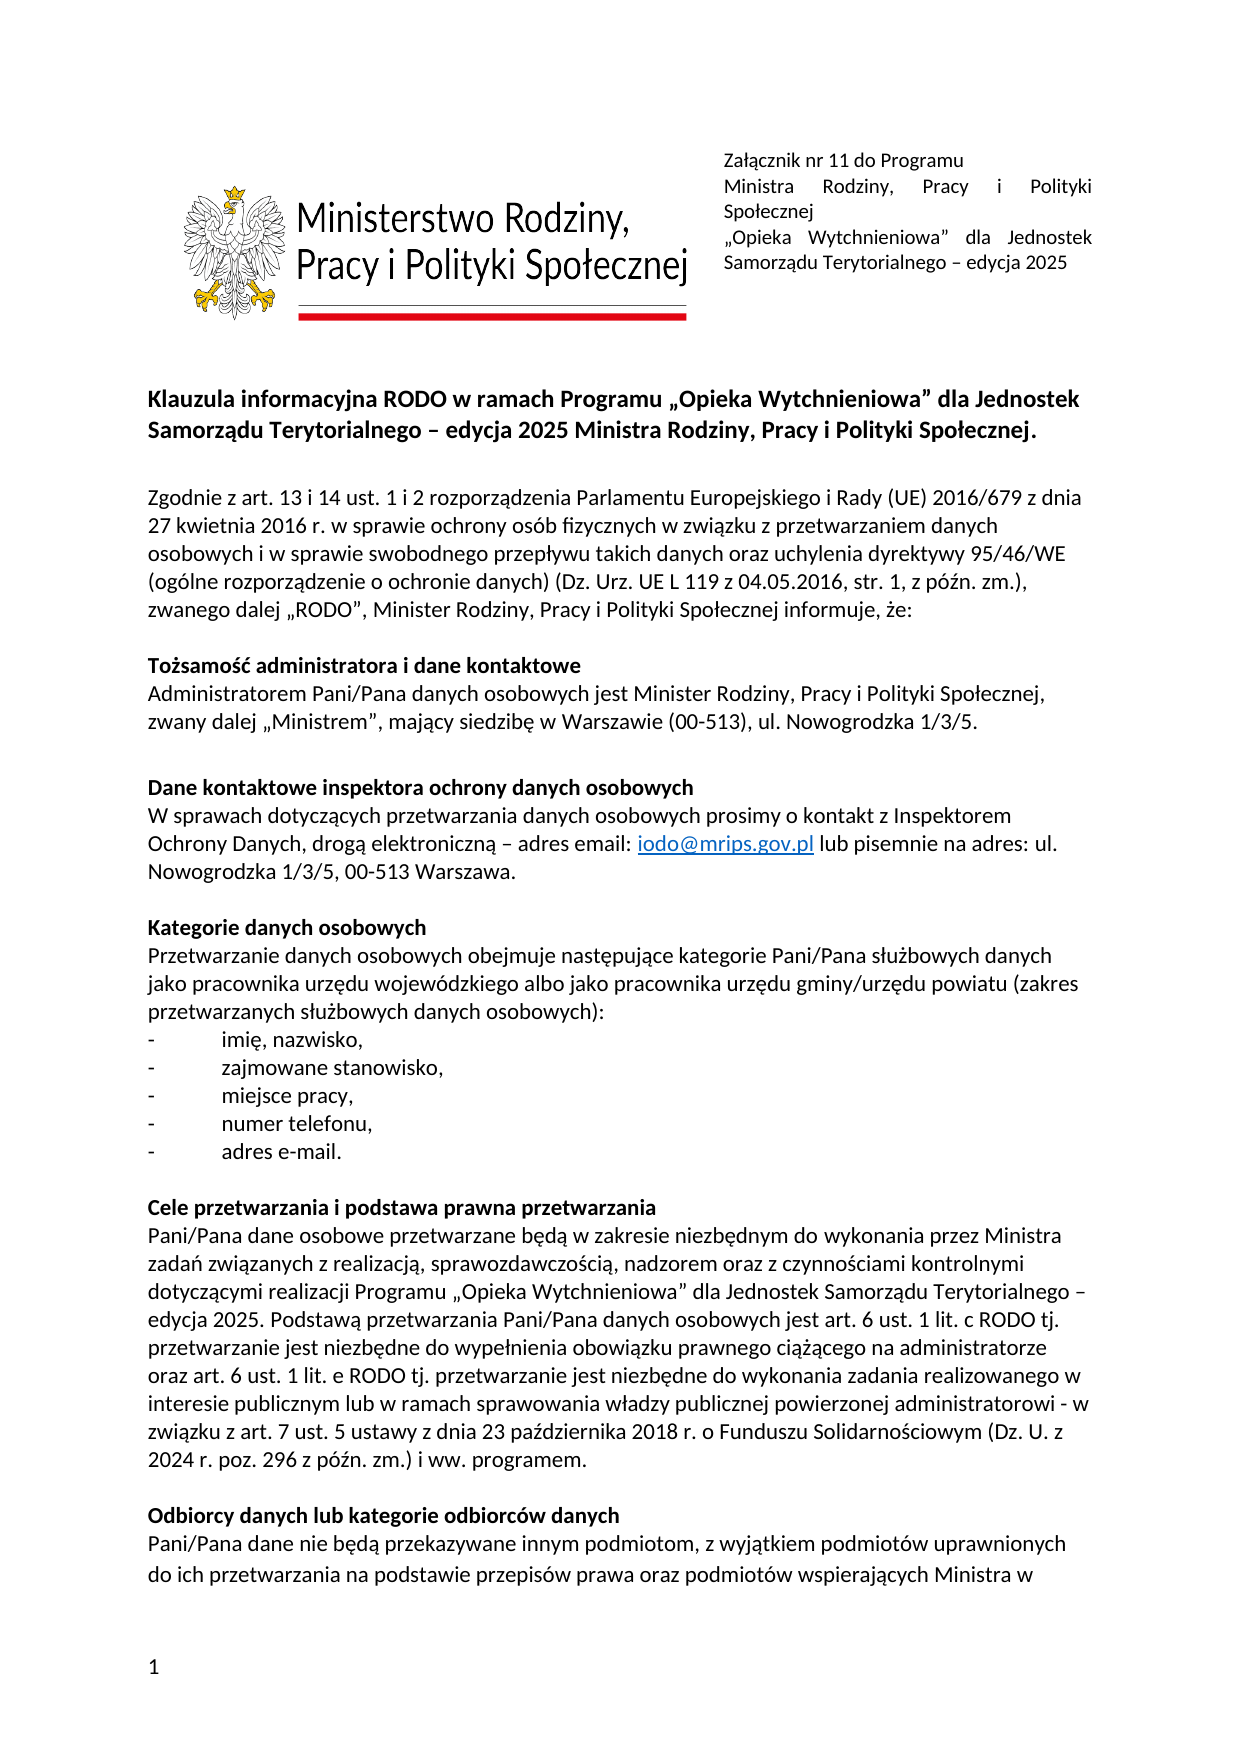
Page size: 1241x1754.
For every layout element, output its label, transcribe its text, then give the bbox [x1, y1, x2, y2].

text „Opieka Wytchnieniowa” dla Jednostek Samorządu Terytorialnego – edycja 2025 [723, 224, 1093, 275]
text - adres e-mail. [148, 1137, 1093, 1165]
text - zajmowane stanowisko, [148, 1053, 1093, 1081]
text W sprawach dotyczących przetwarzania danych osobowych prosimy o kontakt z Inspektorem Ochrony Danych, drogą elektroniczną – adres email: iodo@mrips.gov.pl lub pisemnie na adres: ul. Nowogrodzka 1/3/5, 00-513 Warszawa. [148, 801, 1093, 885]
text Przetwarzanie danych osobowych obejmuje następujące kategorie Pani/Pana służbowych danych jako pracownika urzędu wojewódzkiego albo jako pracownika urzędu gminy/urzędu powiatu (zakres przetwarzanych służbowych danych osobowych): [148, 941, 1093, 1025]
text Administratorem Pani/Pana danych osobowych jest Minister Rodziny, Pracy i Polityki Społecznej, zwany dalej „Ministrem”, mający siedzibę w Warszawie (00-513), ul. Nowogrodzka 1/3/5. [148, 679, 1093, 736]
text - imię, nazwisko, [148, 1025, 1093, 1053]
text Pani/Pana dane nie będą przekazywane innym podmiotom, z wyjątkiem podmiotów uprawnionych do ich przetwarzania na podstawie przepisów prawa oraz podmiotów wspierających Ministra w [148, 1529, 1093, 1588]
text - numer telefonu, [148, 1109, 1093, 1137]
subtitle Tożsamość administratora i dane kontaktowe [148, 651, 1093, 679]
text Kategorie danych osobowych [148, 913, 1093, 941]
text Klauzula informacyjna RODO w ramach Programu „Opieka Wytchnieniowa” dla Jednostek Samorządu Terytorialnego – edycja 2025 Ministra Rodziny, Pracy i Polityki Społecznej. [148, 383, 1093, 444]
text Załącznik nr 11 do Programu [723, 148, 1093, 173]
text Ministra Rodziny, Pracy i Polityki Społecznej [723, 173, 1093, 224]
text Cele przetwarzania i podstawa prawna przetwarzania [148, 1193, 1093, 1221]
text Pani/Pana dane osobowe przetwarzane będą w zakresie niezbędnym do wykonania przez Ministra zadań związanych z realizacją, sprawozdawczością, nadzorem oraz z czynnościami kontrolnymi dotyczącymi realizacji Programu „Opieka Wytchnieniowa” dla Jednostek Samorządu Terytorialnego – edycja 2025. Podstawą przetwarzania Pani/Pana danych osobowych jest art. 6 ust. 1 lit. c RODO tj. przetwarzanie jest niezbędne do wypełnienia obowiązku prawnego ciążącego na administratorze oraz art. 6 ust. 1 lit. e RODO tj. przetwarzanie jest niezbędne do wykonania zadania realizowanego w interesie publicznym lub w ramach sprawowania władzy publicznej powierzonej administratorowi - w związku z art. 7 ust. 5 ustawy z dnia 23 października 2018 r. o Funduszu Solidarnościowym (Dz. U. z 2024 r. poz. 296 z późn. zm.) i ww. programem. [148, 1221, 1093, 1473]
text - miejsce pracy, [148, 1081, 1093, 1109]
text Odbiorcy danych lub kategorie odbiorców danych [148, 1502, 1093, 1529]
picture [158, 154, 712, 352]
text Zgodnie z art. 13 i 14 ust. 1 i 2 rozporządzenia Parlamentu Europejskiego i Rady (UE) 2016/679 z dnia 27 kwietnia 2016 r. w sprawie ochrony osób fizycznych w związku z przetwarzaniem danych osobowych i w sprawie swobodnego przepływu takich danych oraz uchylenia dyrektywy 95/46/WE (ogólne rozporządzenie o ochronie danych) (Dz. Urz. UE L 119 z 04.05.2016, str. 1, z późn. zm.), zwanego dalej „RODO”, Minister Rodziny, Pracy i Polityki Społecznej informuje, że: [148, 483, 1093, 623]
subtitle Dane kontaktowe inspektora ochrony danych osobowych [148, 773, 1093, 801]
